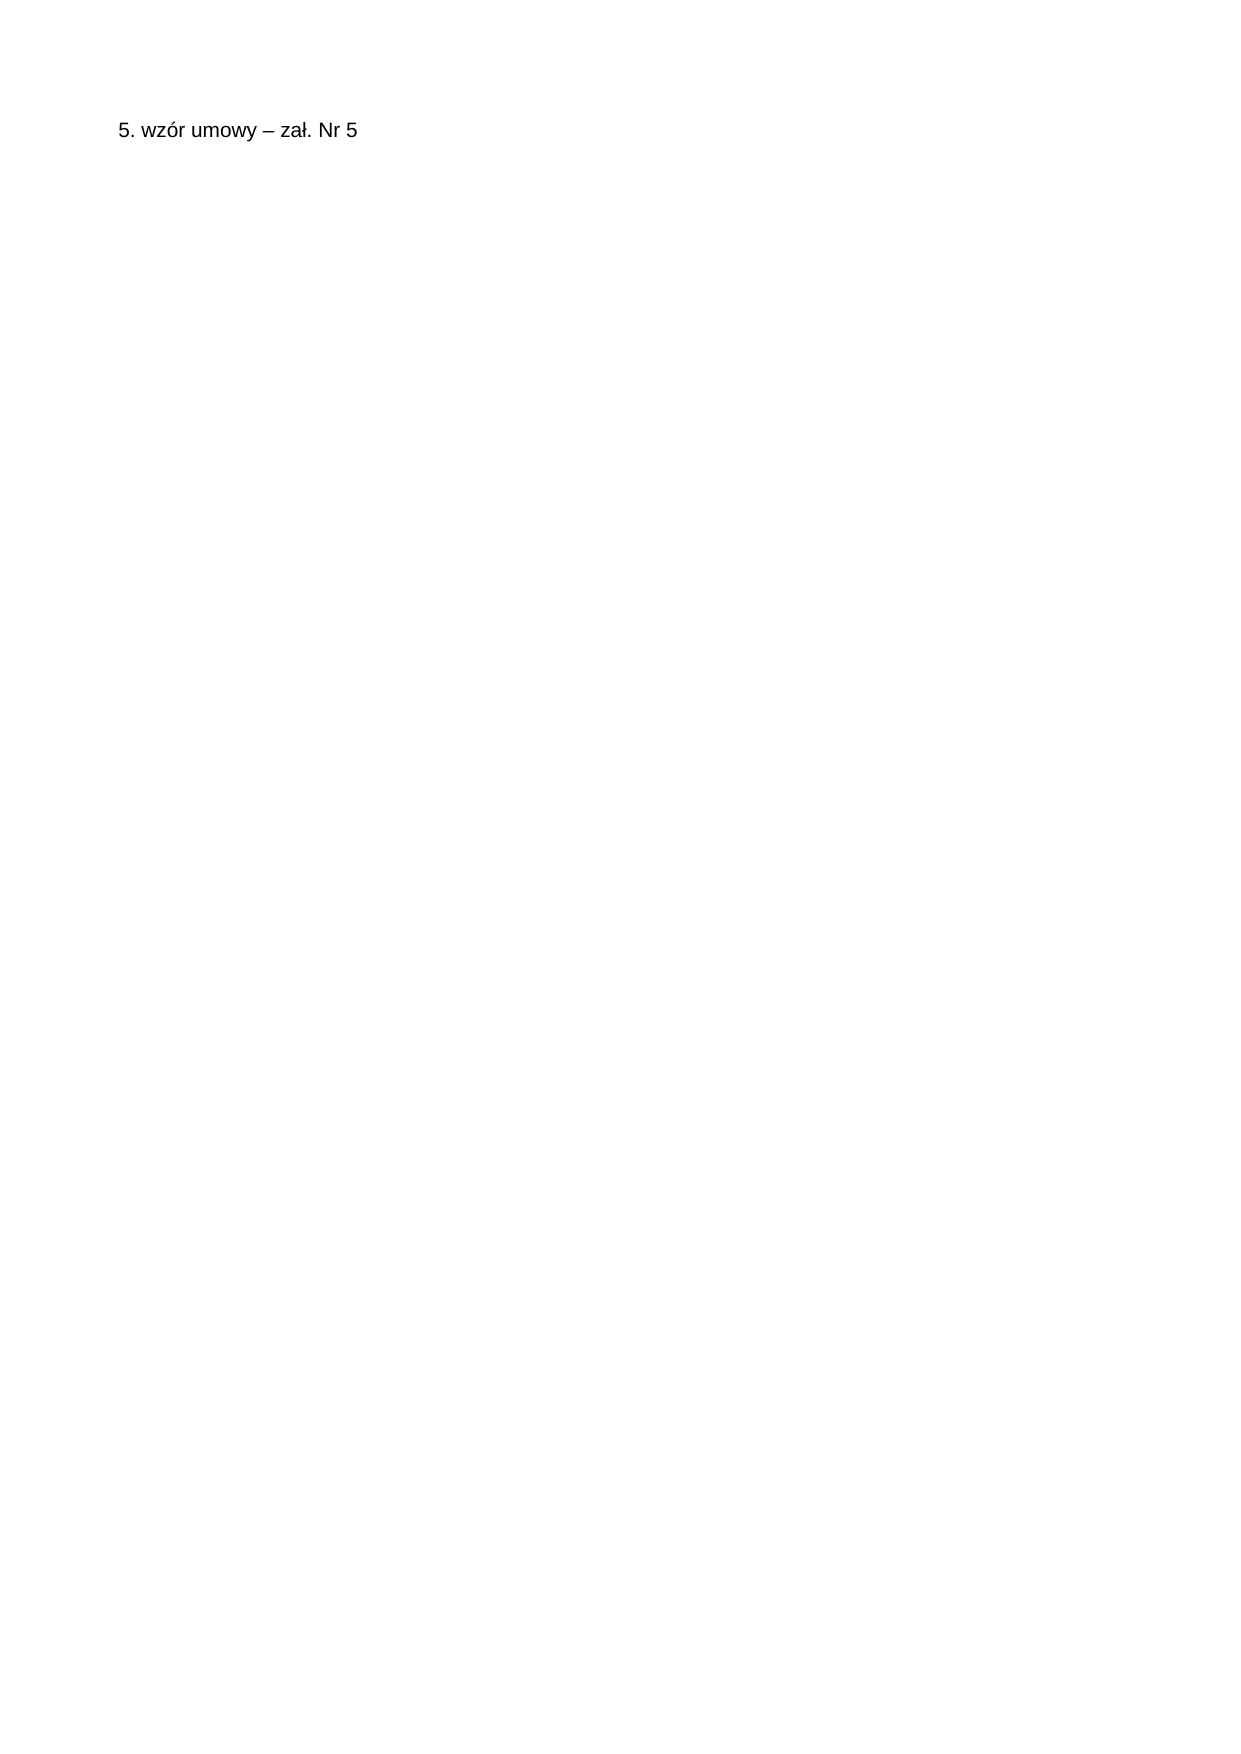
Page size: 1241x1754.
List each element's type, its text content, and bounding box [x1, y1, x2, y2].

text 5. wzór umowy – zał. Nr 5 [118, 118, 1122, 142]
